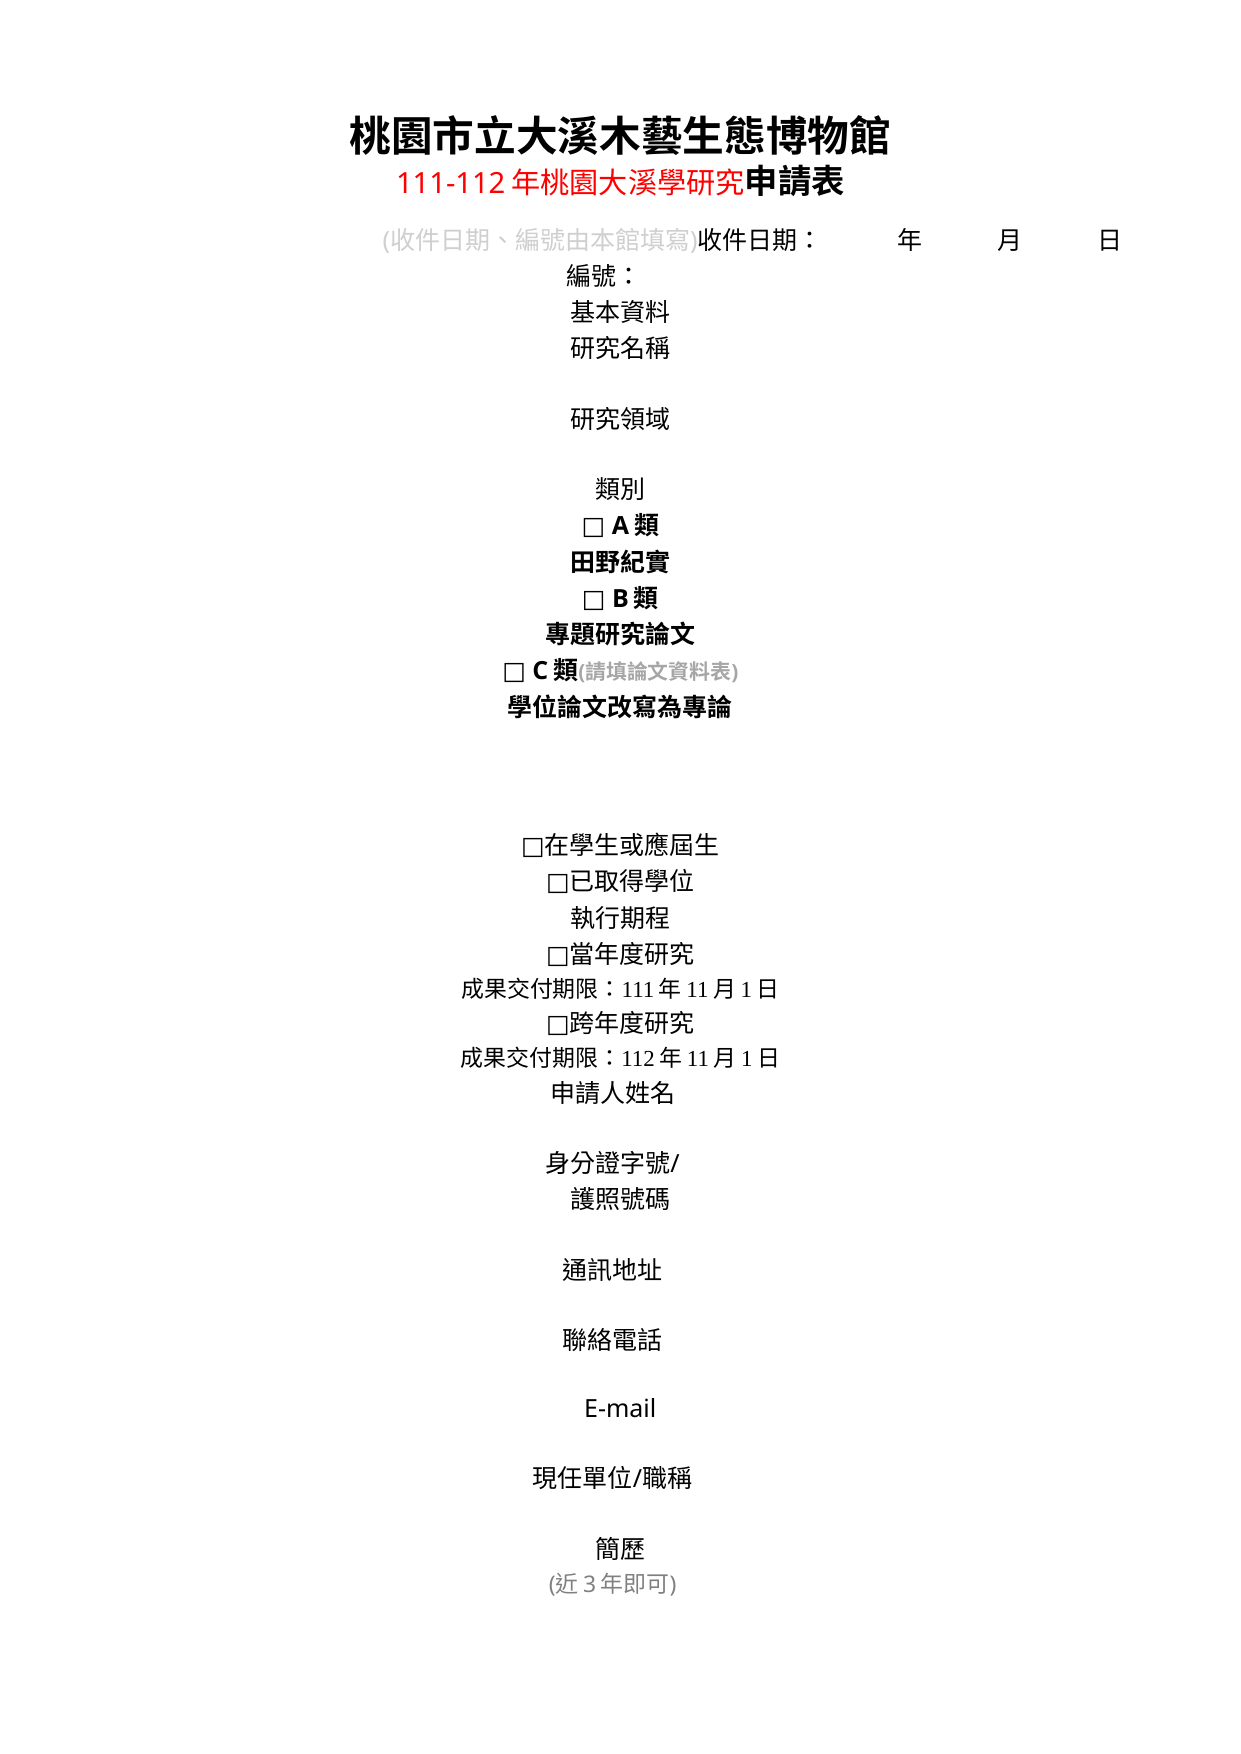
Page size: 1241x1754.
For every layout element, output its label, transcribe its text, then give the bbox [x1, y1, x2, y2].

text 身分證字號/ [102, 1143, 1122, 1180]
text 護照號碼 [118, 1180, 1122, 1216]
text 簡歷 [118, 1529, 1122, 1565]
text 田野紀實 [118, 542, 1122, 578]
text □ C類(請填論文資料表) [118, 651, 1122, 687]
text 類別 [118, 469, 1122, 506]
text □已取得學位 [118, 862, 1122, 898]
text 成果交付期限：112年11月1日 [118, 1040, 1122, 1073]
text (收件日期、編號由本館填寫)收件日期： 年 月 日 [118, 220, 1122, 256]
text 學位論文改寫為專論 [118, 687, 1122, 723]
text E-mail [118, 1391, 1122, 1425]
text 現任單位/職稱 [102, 1459, 1122, 1495]
text 桃園市立大溪木藝生態博物館 [118, 118, 1122, 160]
text □跨年度研究 [118, 1004, 1122, 1040]
text 研究名稱 [118, 329, 1122, 365]
text 執行期程 [118, 898, 1122, 934]
text 編號： [118, 256, 1022, 293]
text 研究領域 [118, 399, 1122, 436]
text 成果交付期限：111年11月1日 [118, 971, 1122, 1004]
text 申請人姓名 [102, 1073, 1122, 1109]
text □ B類 [118, 578, 1122, 614]
text 基本資料 [118, 293, 1122, 329]
text 專題研究論文 [118, 614, 1122, 651]
text 聯絡電話 [102, 1320, 1122, 1357]
text □當年度研究 [118, 934, 1122, 971]
text (近3年即可) [102, 1565, 1122, 1599]
text 通訊地址 [102, 1250, 1122, 1286]
text □在學生或應屆生 [118, 826, 1122, 862]
text □ A類 [118, 506, 1122, 542]
text 111-112年桃園大溪學研究申請表 [118, 160, 1122, 201]
